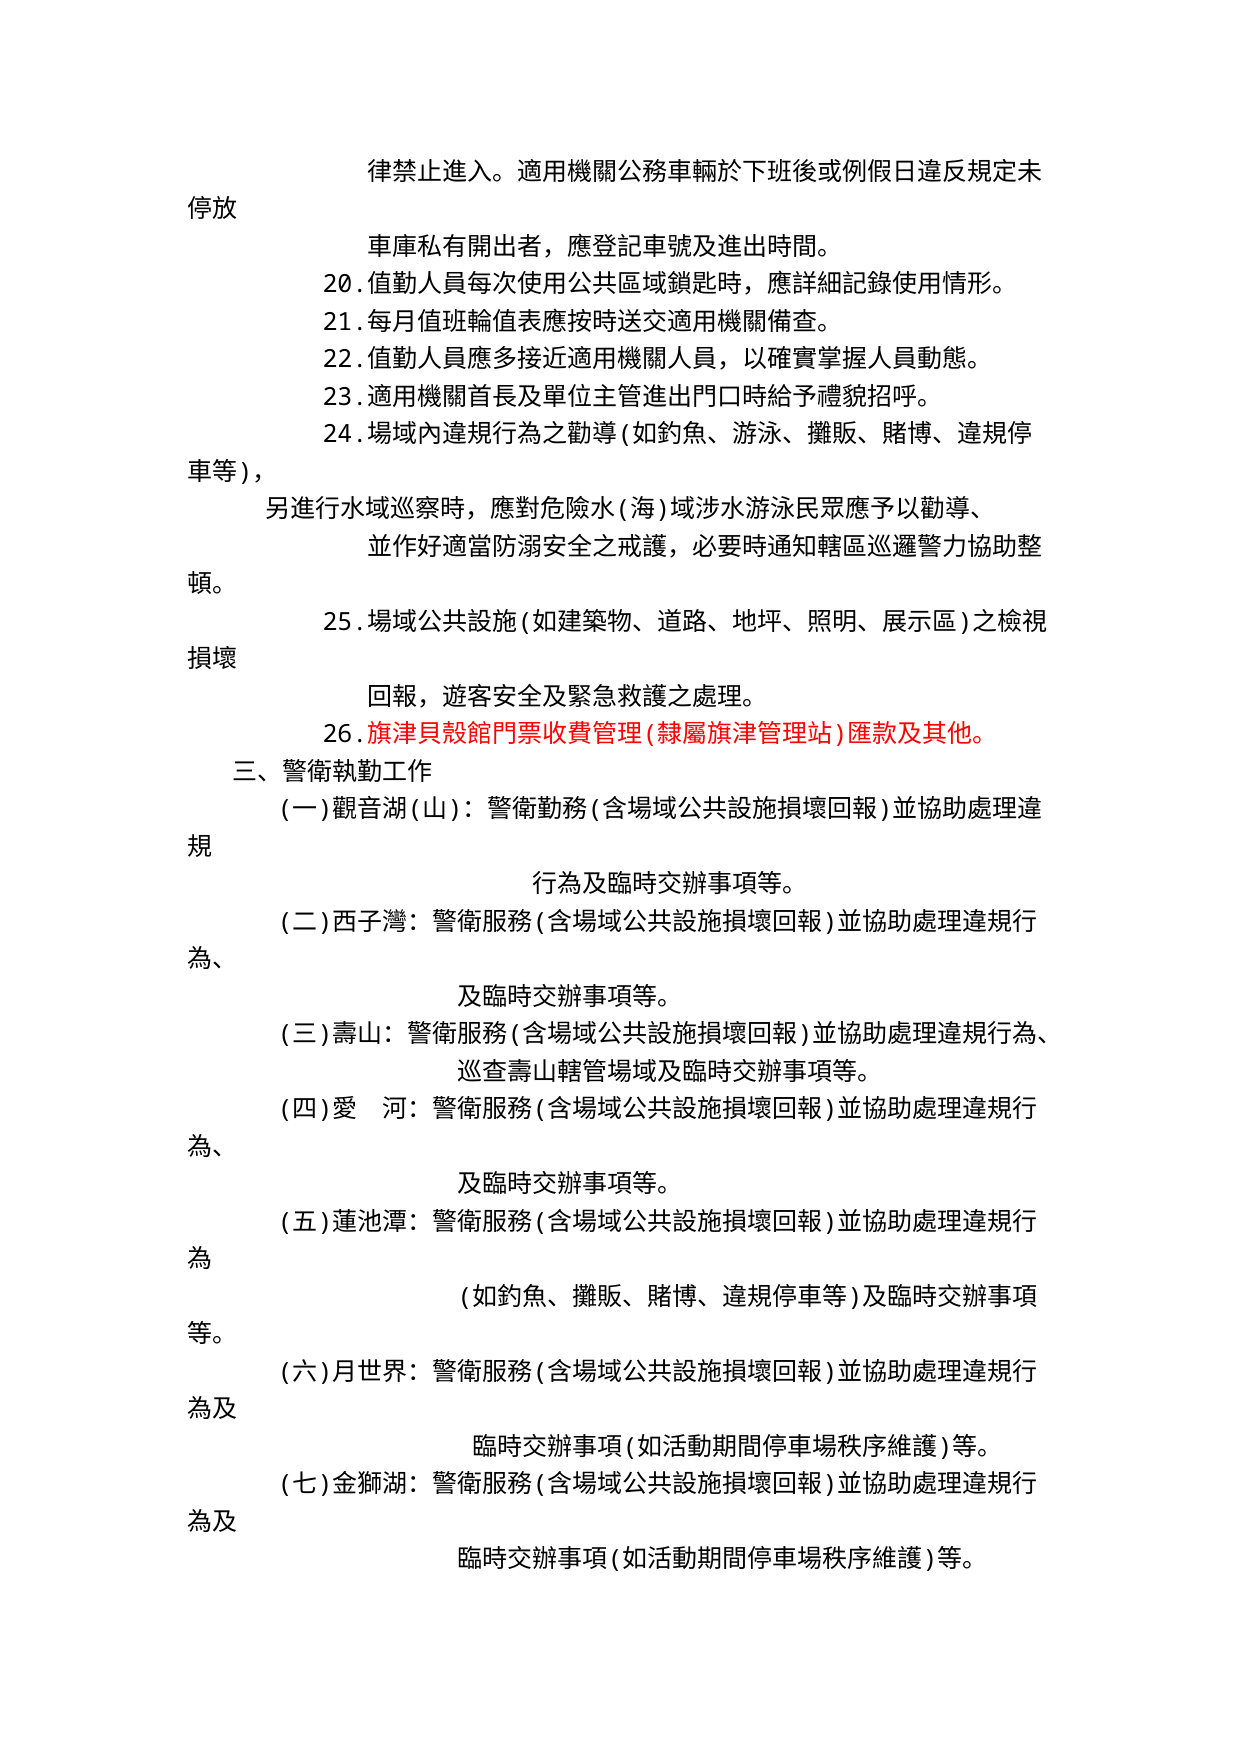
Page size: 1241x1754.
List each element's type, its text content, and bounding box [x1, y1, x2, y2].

text 巡查壽山轄管場域及臨時交辦事項等。 [187, 1050, 1053, 1087]
text 律禁止進入。適用機關公務車輛於下班後或例假日違反規定未停放 [187, 150, 1053, 225]
text (六)月世界：警衛服務(含場域公共設施損壞回報)並協助處理違規行為及 [187, 1350, 1053, 1425]
text 另進行水域巡察時，應對危險水(海)域涉水游泳民眾應予以勸導、 [187, 487, 1053, 525]
text 並作好適當防溺安全之戒護，必要時通知轄區巡邏警力協助整頓。 [187, 525, 1053, 600]
text 臨時交辦事項(如活動期間停車場秩序維護)等。 [187, 1425, 1053, 1462]
text 25.場域公共設施(如建築物、道路、地坪、照明、展示區)之檢視損壞 [187, 600, 1053, 675]
text 行為及臨時交辦事項等。 [187, 862, 1053, 900]
text 26.旗津貝殼館門票收費管理(隸屬旗津管理站)匯款及其他。 [187, 712, 1053, 750]
text 車庫私有開出者，應登記車號及進出時間。 [187, 225, 1053, 262]
text (一)觀音湖(山)：警衛勤務(含場域公共設施損壞回報)並協助處理違規 [187, 787, 1053, 862]
text 及臨時交辦事項等。 [187, 975, 1053, 1012]
text 三、警衛執勤工作 [187, 750, 1053, 787]
text (如釣魚、攤販、賭博、違規停車等)及臨時交辦事項等。 [187, 1275, 1053, 1350]
text (三)壽山：警衛服務(含場域公共設施損壞回報)並協助處理違規行為、 [187, 1012, 1053, 1050]
text (七)金獅湖：警衛服務(含場域公共設施損壞回報)並協助處理違規行為及 [187, 1462, 1053, 1537]
text (四)愛 河：警衛服務(含場域公共設施損壞回報)並協助處理違規行為、 [187, 1087, 1053, 1162]
text 23.適用機關首長及單位主管進出門口時給予禮貌招呼。 [187, 375, 1053, 412]
text (二)西子灣：警衛服務(含場域公共設施損壞回報)並協助處理違規行為、 [187, 900, 1053, 975]
text 21.每月值班輪值表應按時送交適用機關備查。 [187, 300, 1053, 337]
text 及臨時交辦事項等。 [187, 1162, 1053, 1200]
text 臨時交辦事項(如活動期間停車場秩序維護)等。 [187, 1537, 1053, 1575]
text 24.場域內違規行為之勸導(如釣魚、游泳、攤販、賭博、違規停車等)， [187, 412, 1053, 487]
text (五)蓮池潭：警衛服務(含場域公共設施損壞回報)並協助處理違規行為 [187, 1200, 1053, 1275]
text 20.值勤人員每次使用公共區域鎖匙時，應詳細記錄使用情形。 [187, 262, 1053, 300]
text 回報，遊客安全及緊急救護之處理。 [187, 675, 1053, 712]
text 22.值勤人員應多接近適用機關人員，以確實掌握人員動態。 [187, 337, 1053, 375]
